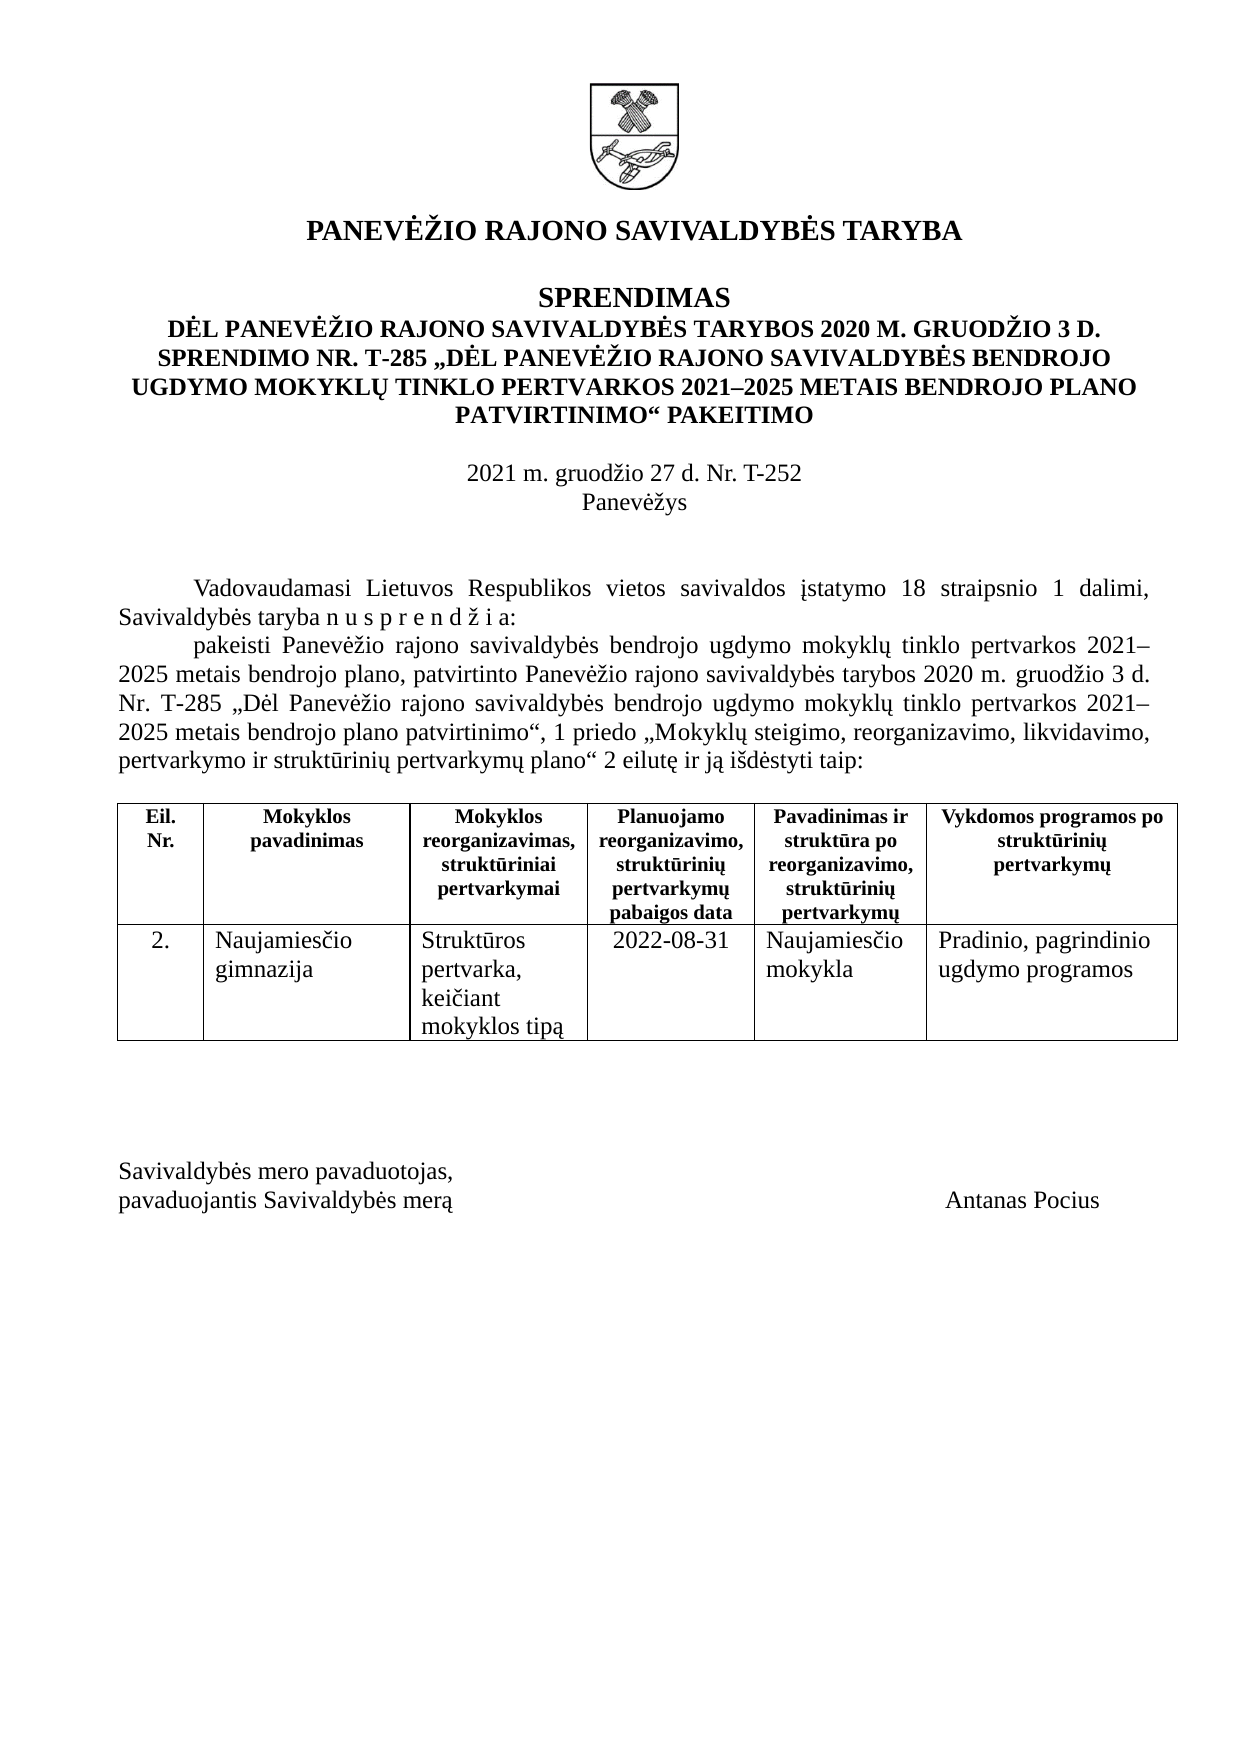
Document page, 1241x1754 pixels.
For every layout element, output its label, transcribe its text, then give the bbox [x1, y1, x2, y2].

text Vadovaudamasi Lietuvos Respublikos vietos savivaldos įstatymo 18 straipsnio 1 dalimi, Savivaldybės taryba n u s p r e n d ž i a: [118, 573, 1150, 630]
text DĖL PANEVĖŽIO RAJONO SAVIVALDYBĖS TARYBOS 2020 M. GRUODŽIO 3 D. SPRENDIMO NR. T-285 „DĖL PANEVĖŽIO RAJONO SAVIVALDYBĖS BENDROJO UGDYMO MOKYKLŲ TINKLO PERTVARKOS 2021–2025 METAIS BENDROJO PLANO PATVIRTINIMO“ PAKEITIMO [118, 314, 1150, 429]
table_header Planuojamo reorganizavimo, struktūrinių pertvarkymų pabaigos data [588, 804, 754, 924]
table_cell Naujamiesčio gimnazija [204, 925, 409, 1040]
table_cell Pradinio, pagrindinio ugdymo programos [927, 925, 1177, 1040]
table_header Vykdomos programos po struktūrinių pertvarkymų [927, 804, 1177, 924]
table_cell 2. [118, 925, 203, 1040]
table_header Eil. Nr. [118, 804, 203, 924]
table_cell 2022-08-31 [588, 925, 754, 1040]
text Savivaldybės mero pavaduotojas, [118, 1156, 1150, 1185]
text SPRENDIMAS [118, 281, 1150, 314]
table_header Mokyklos pavadinimas [204, 804, 409, 924]
table_header Mokyklos reorganizavimas, struktūriniai pertvarkymai [411, 804, 587, 924]
table_cell Naujamiesčio mokykla [755, 925, 926, 1040]
text pakeisti Panevėžio rajono savivaldybės bendrojo ugdymo mokyklų tinklo pertvarkos 2021–2025 metais bendrojo plano, patvirtinto Panevėžio rajono savivaldybės tarybos 2020 m. gruodžio 3 d. Nr. T-285 „Dėl Panevėžio rajono savivaldybės bendrojo ugdymo mokyklų tinklo pertvarkos 2021–2025 metais bendrojo plano patvirtinimo“, 1 priedo „Mokyklų steigimo, reorganizavimo, likvidavimo, pertvarkymo ir struktūrinių pertvarkymų plano“ 2 eilutę ir ją išdėstyti taip: [118, 630, 1150, 774]
text pavaduojantis Savivaldybės merą Antanas Pocius [118, 1185, 1150, 1214]
text PANEVĖŽIO RAJONO SAVIVALDYBĖS TARYBA [118, 213, 1150, 247]
text Panevėžys [118, 487, 1150, 515]
text 2021 m. gruodžio 27 d. Nr. T-252 [118, 458, 1150, 487]
table_cell Struktūros pertvarka, keičiant mokyklos tipą [411, 925, 587, 1040]
table_header Pavadinimas ir struktūra po reorganizavimo, struktūrinių pertvarkymų [755, 804, 926, 924]
